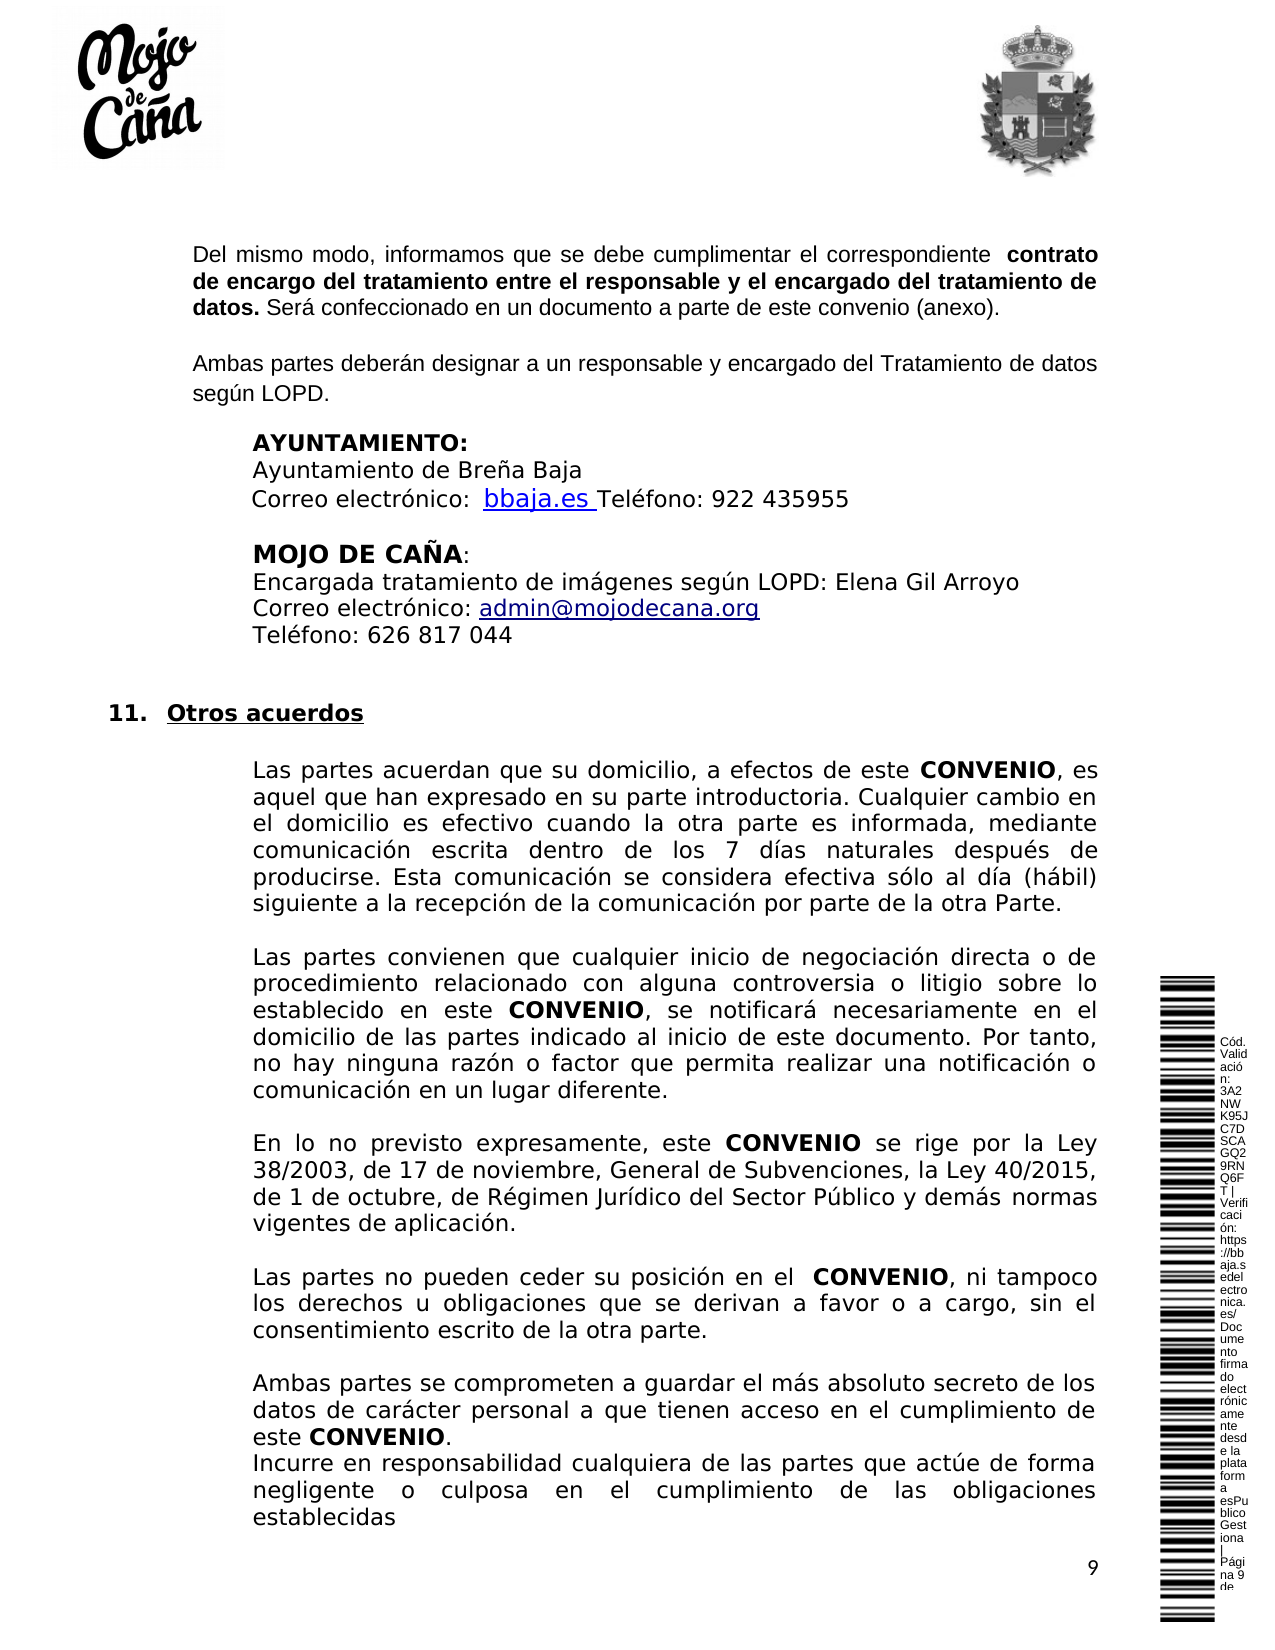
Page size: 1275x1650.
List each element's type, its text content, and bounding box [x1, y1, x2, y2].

subtitle AYUNTAMIENTO: [252, 431, 1225, 457]
text Ambas partes deberán designar a un responsable y encargado del Tratamiento de datos según LOPD. [192, 349, 1098, 406]
text Cód. Validación: 3A2NWK95JC7DSCAGQ29RNQ6FT | Verificación: https://bbaja.sedelectronica.es/ Documento firmado electrónicamente desde la plataforma esPublico Gestiona | Página 9 de 12 [1220, 1037, 1248, 1590]
text En lo no previsto expresamente, este CONVENIO se rige por la Ley 38/2003, de 17 de noviembre, General de Subvenciones, la Ley 40/2015, de 1 de octubre, de Régimen Jurídico del Sector Público y demás normas vigentes de aplicación. [252, 1130, 1098, 1237]
text Del mismo modo, informamos que se debe cumplimentar el correspondiente contrato de encargo del tratamiento entre el responsable y el encargado del tratamiento de datos. Será confeccionado en un documento a parte de este convenio (anexo). [192, 241, 1098, 320]
text Las partes convienen que cualquier inicio de negociación directa o de procedimiento relacionado con alguna controversia o litigio sobre lo establecido en este CONVENIO, se notificará necesariamente en el domicilio de las partes indicado al inicio de este documento. Por tanto, no hay ninguna razón o factor que permita realizar una notificación o comunicación en un lugar diferente. [252, 944, 1098, 1104]
text Encargada tratamiento de imágenes según LOPD: Elena Gil Arroyo Correo electrónico: admin@mojodecana.org [252, 569, 1088, 622]
text Ambas partes se comprometen a guardar el más absoluto secreto de los datos de carácter personal a que tienen acceso en el cumplimiento de este CONVENIO. [252, 1370, 1097, 1450]
text Las partes acuerdan que su domicilio, a efectos de este CONVENIO, es aquel que han expresado en su parte introductoria. Cualquier cambio en el domicilio es efectivo cuando la otra parte es informada, mediante comunicación escrita dentro de los 7 días naturales después de producirse. Esta comunicación se considera efectiva sólo al día (hábil) siguiente a la recepción de la comunicación por parte de la otra Parte. [252, 757, 1098, 917]
text Correo electrónico: bbaja.es Teléfono: 922 435955 [251, 484, 1225, 513]
list Otros acuerdos [108, 700, 1225, 726]
text Las partes no pueden ceder su posición en el CONVENIO, ni tampoco los derechos u obligaciones que se derivan a favor o a cargo, sin el consentimiento escrito de la otra parte. [252, 1264, 1098, 1344]
text Ayuntamiento de Breña Baja [252, 457, 1225, 484]
subtitle MOJO DE CAÑA: [252, 540, 1225, 569]
text Teléfono: 626 817 044 [252, 622, 1225, 649]
text 9 [167, 1553, 1098, 1582]
text Incurre en responsabilidad cualquiera de las partes que actúe de forma negligente o culposa en el cumplimiento de las obligaciones establecidas [252, 1450, 1097, 1530]
